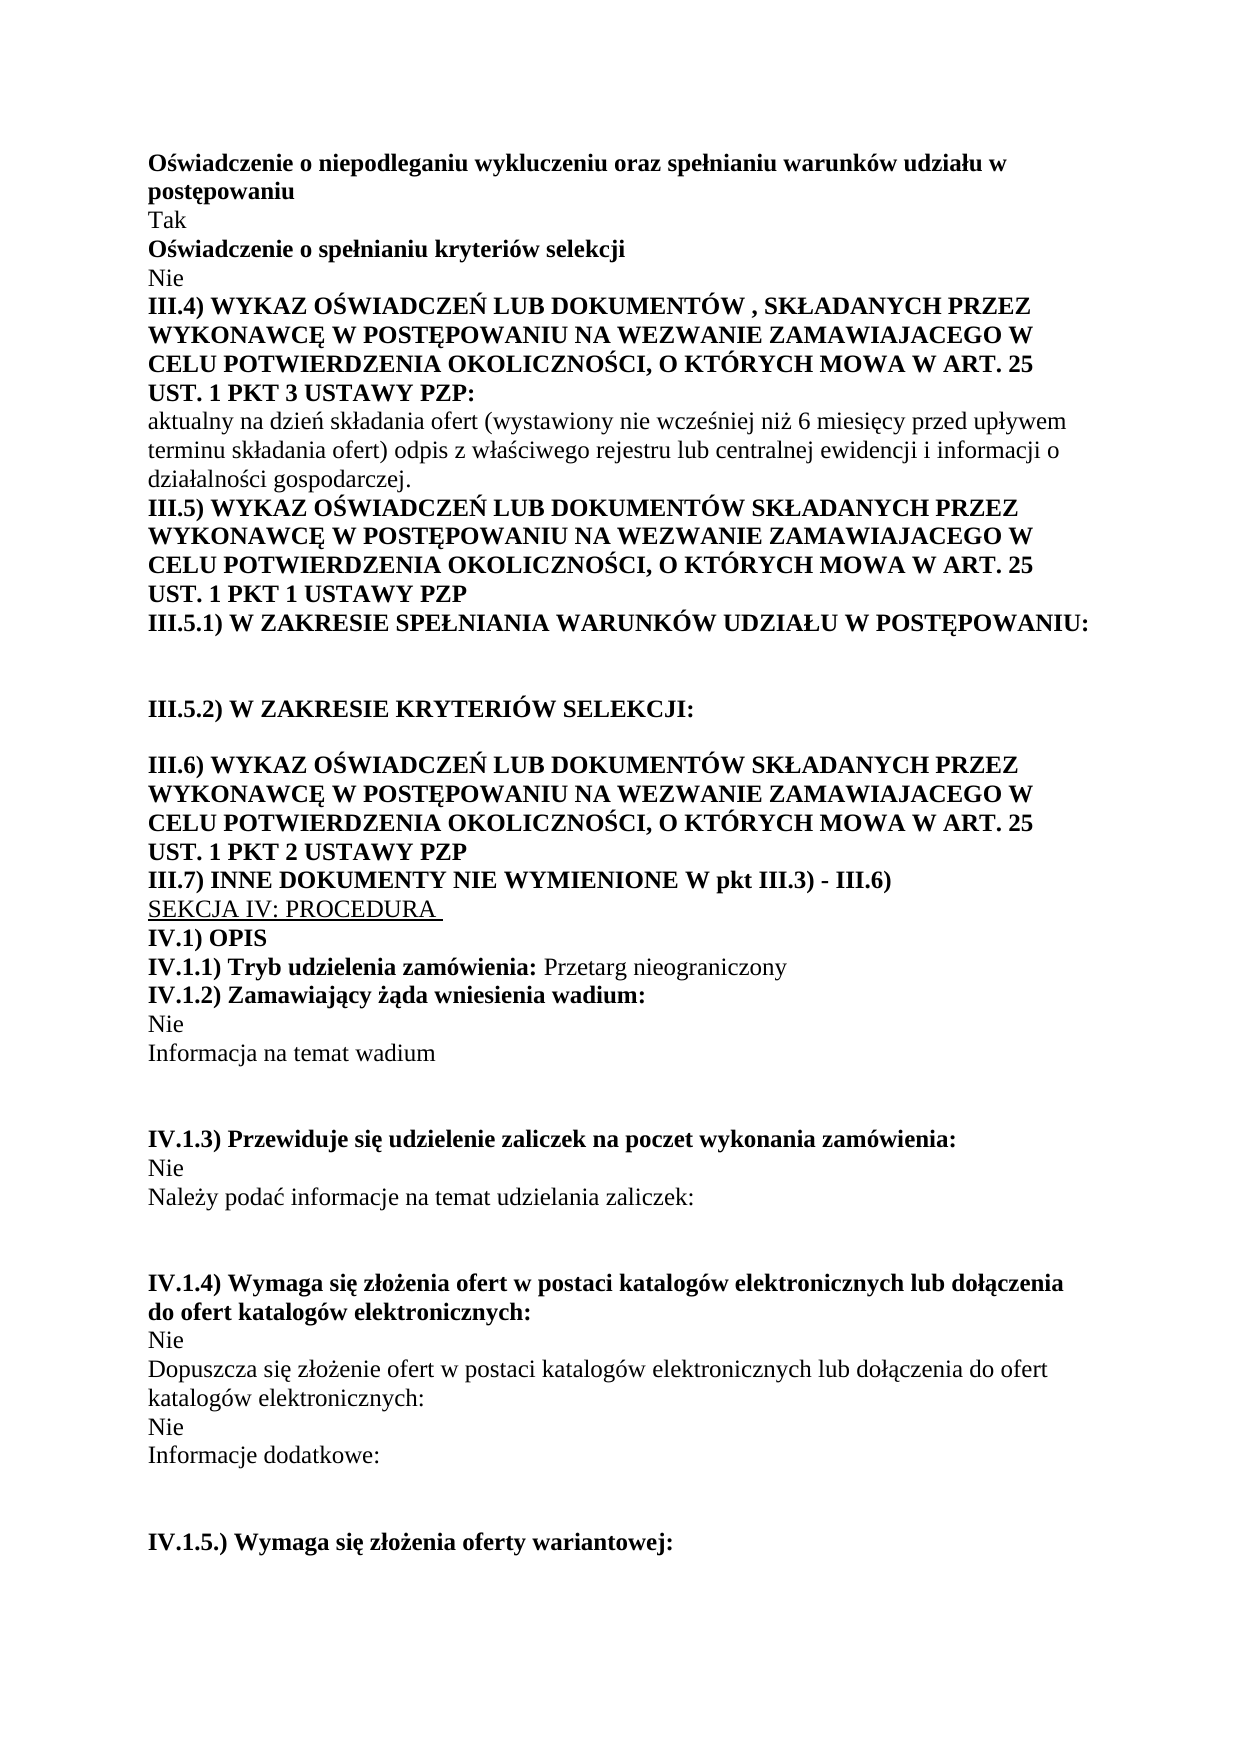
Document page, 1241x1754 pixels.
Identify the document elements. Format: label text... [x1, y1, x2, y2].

text IV.1.4) Wymaga się złożenia ofert w postaci katalogów elektronicznych lub dołączenia do ofert katalogów elektronicznych: [148, 1239, 1093, 1326]
text Nie Informacja na temat wadium [148, 1009, 1093, 1096]
text Oświadczenie o niepodleganiu wykluczeniu oraz spełnianiu warunków udziału w postępowaniu Tak Oświadczenie o spełnianiu kryteriów selekcji Nie [148, 148, 1093, 291]
text IV.1) OPIS IV.1.1) Tryb udzielenia zamówienia: Przetarg nieograniczony IV.1.2) Zamawiający żąda wniesienia wadium: [148, 923, 1093, 1009]
text III.4) WYKAZ OŚWIADCZEŃ LUB DOKUMENTÓW , SKŁADANYCH PRZEZ WYKONAWCĘ W POSTĘPOWANIU NA WEZWANIE ZAMAWIAJACEGO W CELU POTWIERDZENIA OKOLICZNOŚCI, O KTÓRYCH MOWA W ART. 25 UST. 1 PKT 3 USTAWY PZP: [148, 291, 1093, 406]
text III.6) WYKAZ OŚWIADCZEŃ LUB DOKUMENTÓW SKŁADANYCH PRZEZ WYKONAWCĘ W POSTĘPOWANIU NA WEZWANIE ZAMAWIAJACEGO W CELU POTWIERDZENIA OKOLICZNOŚCI, O KTÓRYCH MOWA W ART. 25 UST. 1 PKT 2 USTAWY PZP [148, 751, 1093, 866]
text III.5) WYKAZ OŚWIADCZEŃ LUB DOKUMENTÓW SKŁADANYCH PRZEZ WYKONAWCĘ W POSTĘPOWANIU NA WEZWANIE ZAMAWIAJACEGO W CELU POTWIERDZENIA OKOLICZNOŚCI, O KTÓRYCH MOWA W ART. 25 UST. 1 PKT 1 USTAWY PZP [148, 493, 1093, 608]
text SEKCJA IV: PROCEDURA [148, 894, 1093, 923]
text III.7) INNE DOKUMENTY NIE WYMIENIONE W pkt III.3) - III.6) [148, 866, 1093, 894]
text aktualny na dzień składania ofert (wystawiony nie wcześniej niż 6 miesięcy przed upływem terminu składania ofert) odpis z właściwego rejestru lub centralnej ewidencji i informacji o działalności gospodarczej. [148, 406, 1093, 493]
text Nie Należy podać informacje na temat udzielania zaliczek: [148, 1153, 1093, 1239]
text Nie Dopuszcza się złożenie ofert w postaci katalogów elektronicznych lub dołączenia do ofert katalogów elektronicznych: Nie Informacje dodatkowe: [148, 1326, 1093, 1498]
text IV.1.3) Przewiduje się udzielenie zaliczek na poczet wykonania zamówienia: [148, 1096, 1093, 1153]
text III.5.1) W ZAKRESIE SPEŁNIANIA WARUNKÓW UDZIAŁU W POSTĘPOWANIU: III.5.2) W ZAKRESIE KRYTERIÓW SELEKCJI: [148, 608, 1093, 751]
text IV.1.5.) Wymaga się złożenia oferty wariantowej: [148, 1498, 1093, 1556]
